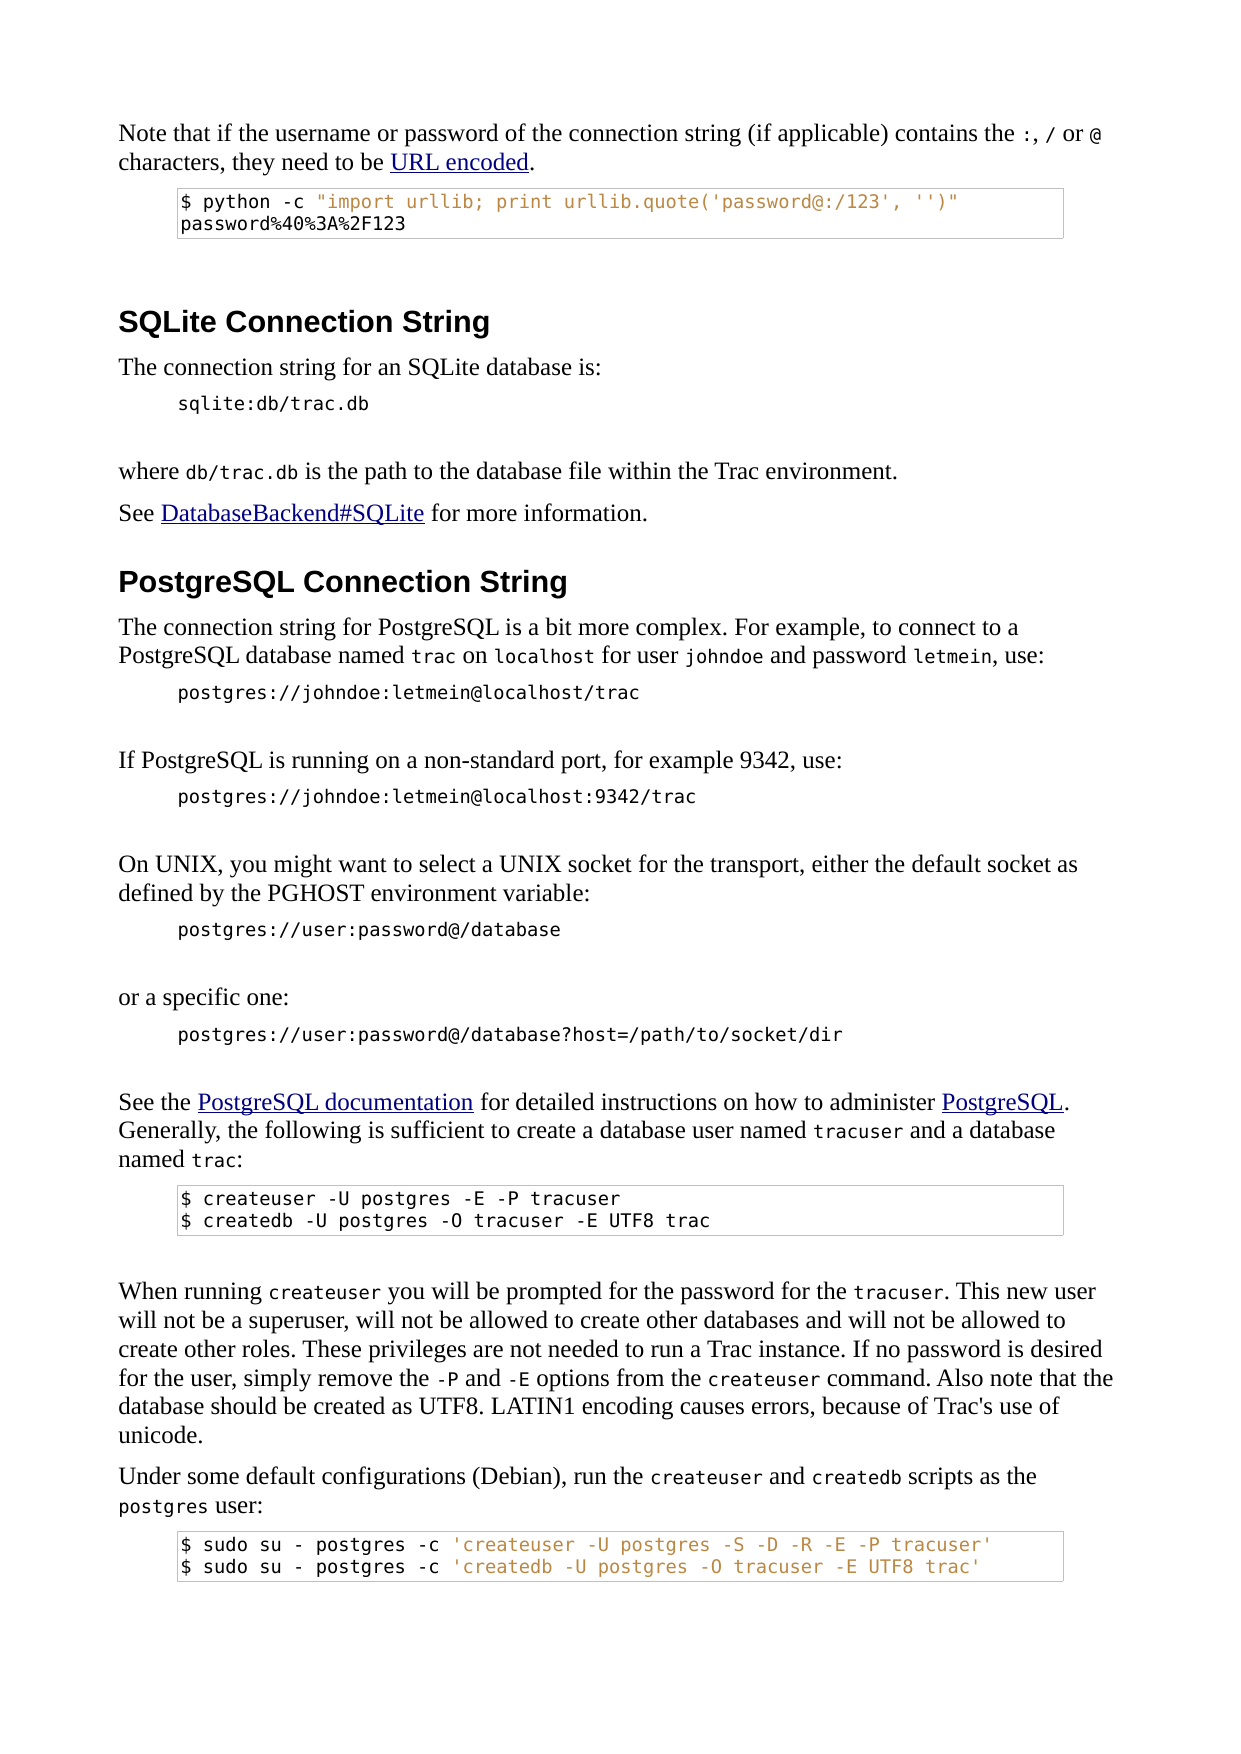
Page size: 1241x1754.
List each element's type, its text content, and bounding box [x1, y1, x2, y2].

text See the ​PostgreSQL documentation for detailed instructions on how to administer ​PostgreSQL. Generally, the following is sufficient to create a database user named tracuser and a database named trac: [118, 1087, 1122, 1173]
text Note that if the username or password of the connection string (if applicable) contains the :, / or @ characters, they need to be ​URL encoded. [118, 118, 1122, 176]
text or a specific one: [118, 982, 1122, 1011]
text where db/trac.db is the path to the database file within the Trac environment. [118, 456, 1122, 485]
text On UNIX, you might want to select a UNIX socket for the transport, either the default socket as defined by the PGHOST environment variable: [118, 849, 1122, 907]
text The connection string for an SQLite database is: [118, 352, 1122, 381]
text If PostgreSQL is running on a non-standard port, for example 9342, use: [118, 745, 1122, 773]
text $ createuser -U postgres -E -P tracuser $ createdb -U postgres -O tracuser -E UTF8 trac [178, 1186, 1063, 1235]
text postgres://johndoe:letmein@localhost/trac [177, 682, 1063, 703]
text sqlite:db/trac.db [177, 393, 1063, 415]
text See ​DatabaseBackend#SQLite for more information. [118, 498, 1122, 526]
text $ python -c "import urllib; print urllib.quote('password@:/123', '')" password%40%3A%2F123 [178, 189, 1063, 238]
subtitle SQLite Connection String [118, 304, 1122, 339]
text postgres://user:password@/database [177, 919, 1063, 941]
text The connection string for PostgreSQL is a bit more complex. For example, to connect to a PostgreSQL database named trac on localhost for user johndoe and password letmein, use: [118, 612, 1122, 669]
text postgres://user:password@/database?host=/path/to/socket/dir [177, 1023, 1063, 1045]
text When running createuser you will be prompted for the password for the tracuser. This new user will not be a superuser, will not be allowed to create other databases and will not be allowed to create other roles. These privileges are not needed to run a Trac instance. If no password is desired for the user, simply remove the -P and -E options from the createuser command. Also note that the database should be created as UTF8. LATIN1 encoding causes errors, because of Trac's use of unicode. [118, 1276, 1122, 1449]
subtitle PostgreSQL Connection String [118, 564, 1122, 599]
text postgres://johndoe:letmein@localhost:9342/trac [177, 786, 1063, 808]
text $ sudo su - postgres -c 'createuser -U postgres -S -D -R -E -P tracuser' $ sudo su - postgres -c 'createdb -U postgres -O tracuser -E UTF8 trac' [178, 1532, 1063, 1581]
text Under some default configurations (Debian), run the createuser and createdb scripts as the postgres user: [118, 1461, 1122, 1519]
